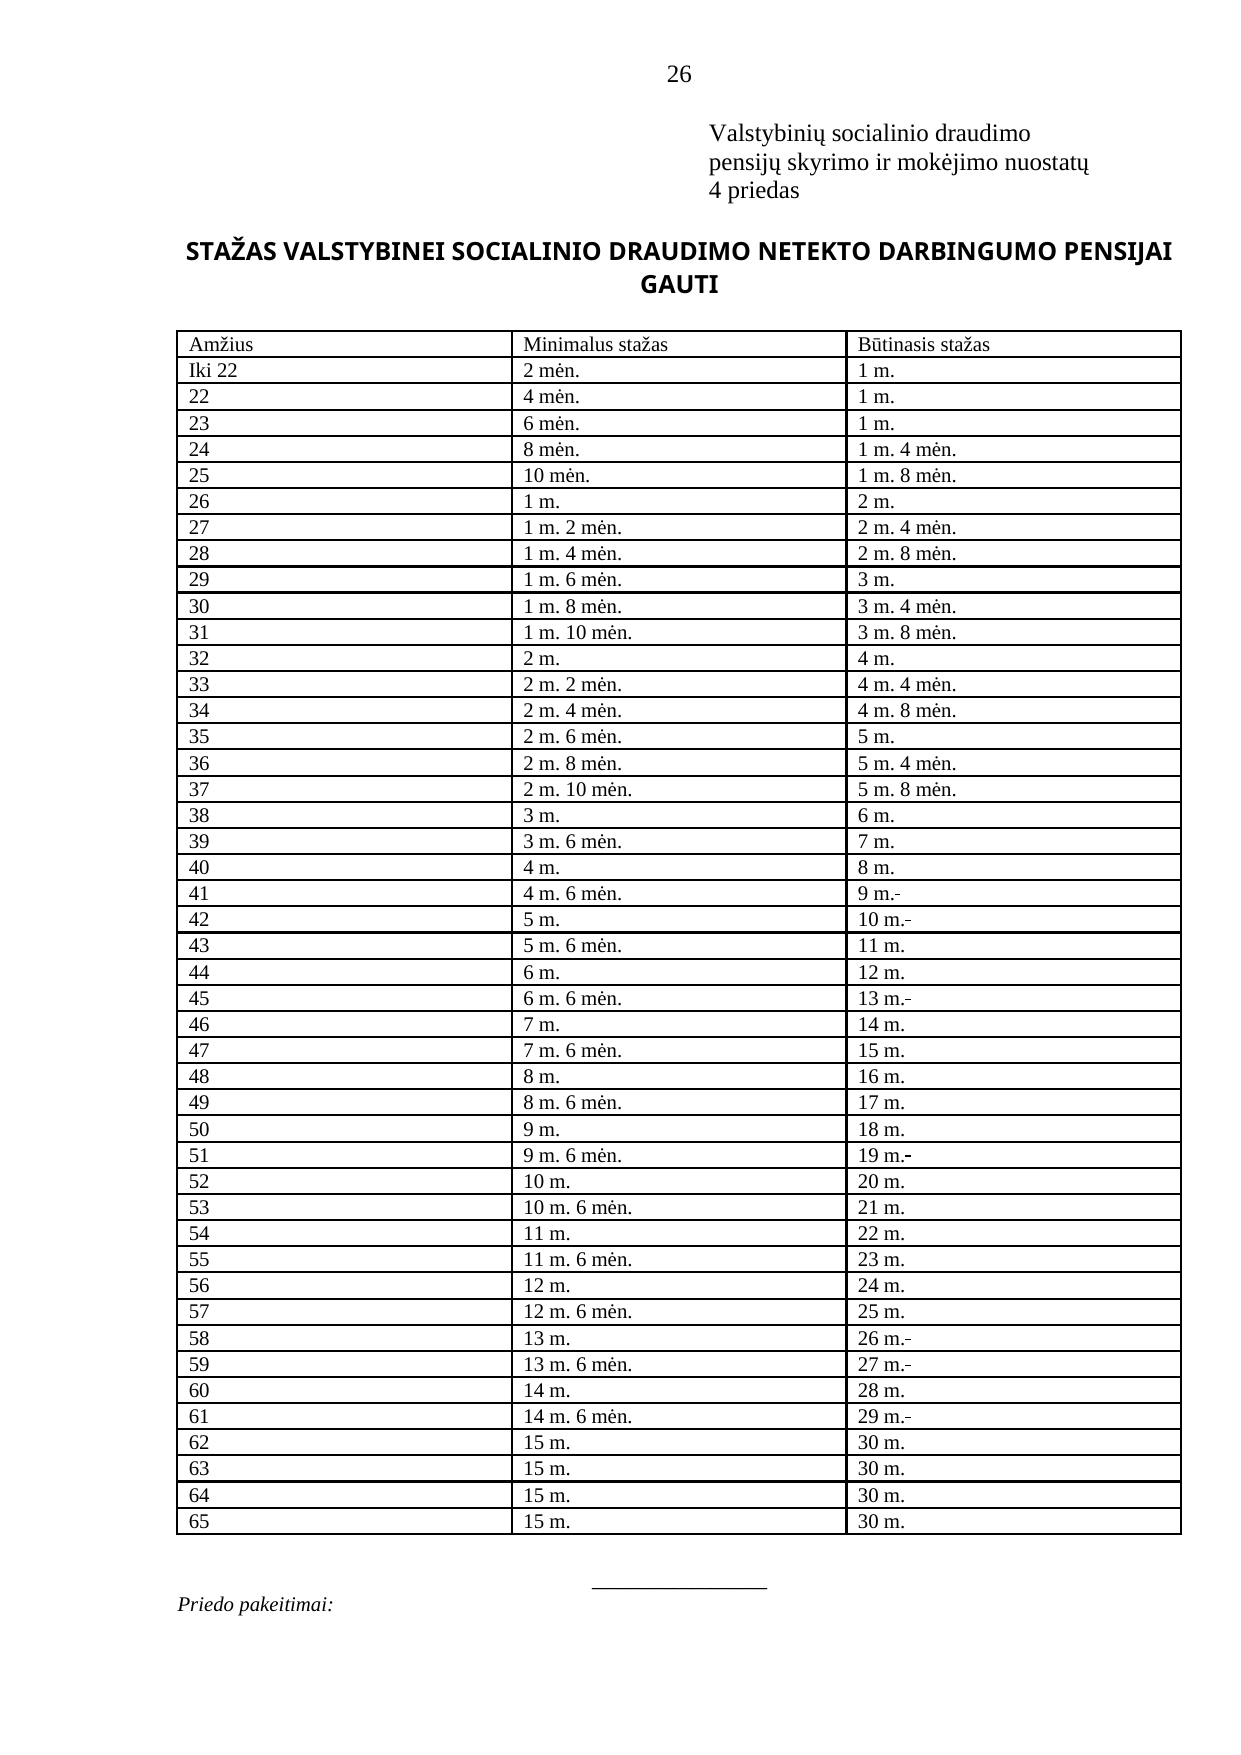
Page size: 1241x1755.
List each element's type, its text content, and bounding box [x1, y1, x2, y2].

table_cell 6 m. [848, 803, 1180, 827]
table_cell 5 m. [513, 907, 845, 931]
table_cell 9 m. [513, 1116, 845, 1141]
table_cell 18 m. [848, 1116, 1180, 1141]
table_cell 50 [178, 1116, 511, 1141]
table_cell 3 m. 6 mėn. [513, 829, 845, 853]
table_cell 2 m. 6 mėn. [513, 724, 845, 748]
table_cell 1 m. [848, 384, 1180, 408]
table_cell 1 m. [513, 489, 845, 513]
table_cell 14 m. [513, 1378, 845, 1402]
table_cell 4 mėn. [513, 384, 845, 408]
table_cell 15 m. [848, 1038, 1180, 1062]
table_cell 1 m. 8 mėn. [848, 463, 1180, 487]
table_cell 27 m. [848, 1352, 1180, 1376]
table_cell 2 m. 2 mėn. [513, 672, 845, 696]
table_cell 8 mėn. [513, 437, 845, 461]
table_cell 52 [178, 1169, 511, 1193]
table_cell 47 [178, 1038, 511, 1062]
table_cell 35 [178, 724, 511, 748]
table_cell 28 m. [848, 1378, 1180, 1402]
table_cell 3 m. 8 mėn. [848, 620, 1180, 644]
table_cell 30 m. [848, 1430, 1180, 1454]
table_cell 1 m. 2 mėn. [513, 515, 845, 539]
table_cell 5 m. [848, 724, 1180, 748]
table_cell 27 [178, 515, 511, 539]
table_cell 2 m. 8 mėn. [513, 750, 845, 774]
table_cell 23 [178, 411, 511, 434]
table_cell 53 [178, 1195, 511, 1219]
table_cell 11 m. 6 mėn. [513, 1247, 845, 1271]
table_cell 3 m. [848, 568, 1180, 591]
table_cell 26 [178, 489, 511, 513]
table_cell 29 [178, 568, 511, 591]
table_cell 49 [178, 1090, 511, 1114]
table_cell 15 m. [513, 1483, 845, 1507]
table_cell 12 m. 6 mėn. [513, 1300, 845, 1323]
table_cell 11 m. [513, 1221, 845, 1245]
table_cell 37 [178, 777, 511, 801]
text Priedo pakeitimai: [177, 1592, 1181, 1616]
table_cell 2 m. 4 mėn. [513, 698, 845, 722]
text ______________ [177, 1563, 1181, 1592]
table_cell 63 [178, 1456, 511, 1480]
table_cell 13 m. [513, 1326, 845, 1350]
table_cell 2 m. 4 mėn. [848, 515, 1180, 539]
table_cell 57 [178, 1300, 511, 1323]
table_cell 29 m. [848, 1404, 1180, 1428]
table_cell 39 [178, 829, 511, 853]
table_cell 4 m. 6 mėn. [513, 881, 845, 905]
table_cell 54 [178, 1221, 511, 1245]
table_cell 22 [178, 384, 511, 408]
table_cell 4 m. [513, 855, 845, 879]
table_cell 44 [178, 960, 511, 984]
table_cell 1 m. 10 mėn. [513, 620, 845, 644]
table_cell 38 [178, 803, 511, 827]
table_cell Iki 22 [178, 358, 511, 382]
table_cell 1 m. 4 mėn. [848, 437, 1180, 461]
table_cell 31 [178, 620, 511, 644]
table_cell 5 m. 8 mėn. [848, 777, 1180, 801]
table_cell 65 [178, 1509, 511, 1533]
table_cell 41 [178, 881, 511, 905]
table_cell 2 mėn. [513, 358, 845, 382]
table_cell 43 [178, 934, 511, 957]
table_cell 36 [178, 750, 511, 774]
table_cell 15 m. [513, 1509, 845, 1533]
table_cell 11 m. [848, 934, 1180, 957]
table_cell 64 [178, 1483, 511, 1507]
table_cell 9 m. 6 mėn. [513, 1143, 845, 1167]
table_cell 48 [178, 1064, 511, 1088]
table_cell 24 [178, 437, 511, 461]
table_cell 1 m. [848, 358, 1180, 382]
table_cell 8 m. 6 mėn. [513, 1090, 845, 1114]
table_cell 15 m. [513, 1456, 845, 1480]
table_cell 30 m. [848, 1456, 1180, 1480]
table_cell 5 m. 6 mėn. [513, 934, 845, 957]
table_cell 5 m. 4 mėn. [848, 750, 1180, 774]
table_cell 20 m. [848, 1169, 1180, 1193]
table_cell 61 [178, 1404, 511, 1428]
text STAŽAS VALSTYBINEI SOCIALINIO DRAUDIMO NETEKTO DARBINGUMO PENSIJAI GAUTI [177, 233, 1181, 301]
table_cell 26 m. [848, 1326, 1180, 1350]
table_cell 6 mėn. [513, 411, 845, 434]
table_cell 2 m. 8 mėn. [848, 541, 1180, 565]
table_cell 13 m. 6 mėn. [513, 1352, 845, 1376]
table_cell 51 [178, 1143, 511, 1167]
text Valstybinių socialinio draudimo [709, 118, 1181, 147]
table_cell 34 [178, 698, 511, 722]
table_cell 2 m. [513, 646, 845, 670]
table_cell 23 m. [848, 1247, 1180, 1271]
table_cell 1 m. [848, 411, 1180, 434]
table_cell 25 [178, 463, 511, 487]
table_cell 6 m. [513, 960, 845, 984]
table_cell 46 [178, 1012, 511, 1036]
table_cell 28 [178, 541, 511, 565]
table_cell 4 m. 4 mėn. [848, 672, 1180, 696]
table_cell 10 m. [848, 907, 1180, 931]
table_cell 7 m. [848, 829, 1180, 853]
text pensijų skyrimo ir mokėjimo nuostatų [177, 147, 1181, 176]
table_cell 1 m. 8 mėn. [513, 594, 845, 618]
table_cell 2 m. 10 mėn. [513, 777, 845, 801]
table_cell 17 m. [848, 1090, 1180, 1114]
table_cell 60 [178, 1378, 511, 1402]
table_cell 30 m. [848, 1483, 1180, 1507]
table_cell 40 [178, 855, 511, 879]
table_cell 4 m. [848, 646, 1180, 670]
table_cell 42 [178, 907, 511, 931]
table_cell 24 m. [848, 1273, 1180, 1297]
table_cell 55 [178, 1247, 511, 1271]
table_cell 45 [178, 986, 511, 1010]
table_cell 14 m. 6 mėn. [513, 1404, 845, 1428]
table_cell 12 m. [513, 1273, 845, 1297]
table_cell 2 m. [848, 489, 1180, 513]
table_cell 8 m. [513, 1064, 845, 1088]
table_cell 15 m. [513, 1430, 845, 1454]
table_cell 59 [178, 1352, 511, 1376]
table_cell 13 m. [848, 986, 1180, 1010]
table_cell 12 m. [848, 960, 1180, 984]
table_cell 3 m. 4 mėn. [848, 594, 1180, 618]
table_cell 3 m. [513, 803, 845, 827]
table_cell 7 m. 6 mėn. [513, 1038, 845, 1062]
table_cell 14 m. [848, 1012, 1180, 1036]
table_cell 21 m. [848, 1195, 1180, 1219]
table_cell 19 m. [848, 1143, 1180, 1167]
table_cell 9 m. [848, 881, 1180, 905]
table_cell 30 m. [848, 1509, 1180, 1533]
table_cell 16 m. [848, 1064, 1180, 1088]
table_cell 30 [178, 594, 511, 618]
table_cell 56 [178, 1273, 511, 1297]
table_cell 1 m. 6 mėn. [513, 568, 845, 591]
table_cell 7 m. [513, 1012, 845, 1036]
table_cell 10 mėn. [513, 463, 845, 487]
table_cell 58 [178, 1326, 511, 1350]
table_header Minimalus stažas [513, 332, 845, 356]
table_cell 1 m. 4 mėn. [513, 541, 845, 565]
text 4 priedas [177, 176, 1181, 204]
table_cell 4 m. 8 mėn. [848, 698, 1180, 722]
table_cell 10 m. [513, 1169, 845, 1193]
table_cell 6 m. 6 mėn. [513, 986, 845, 1010]
table_cell 62 [178, 1430, 511, 1454]
table_cell 32 [178, 646, 511, 670]
table_cell 22 m. [848, 1221, 1180, 1245]
table_header Būtinasis stažas [848, 332, 1180, 356]
table_header Amžius [178, 332, 511, 356]
table_cell 8 m. [848, 855, 1180, 879]
table_cell 10 m. 6 mėn. [513, 1195, 845, 1219]
table_cell 25 m. [848, 1300, 1180, 1323]
table_cell 33 [178, 672, 511, 696]
